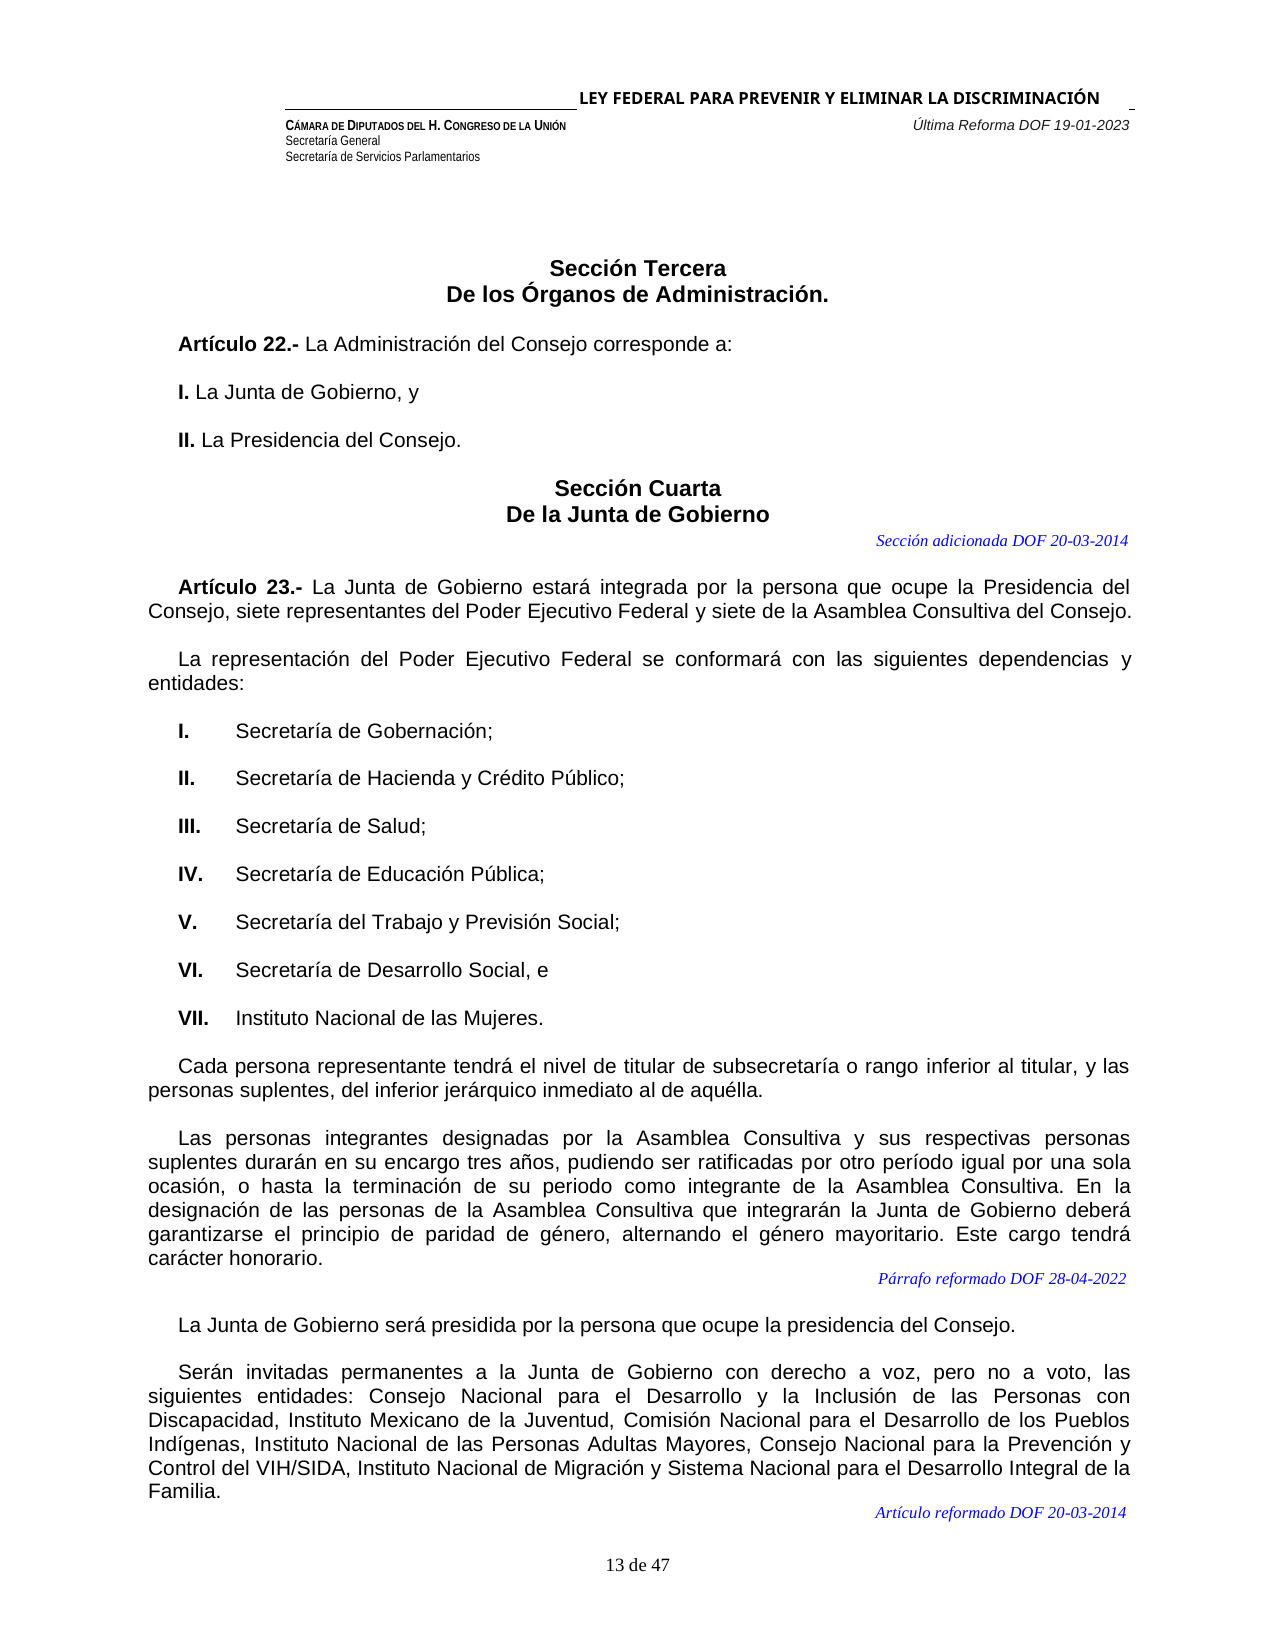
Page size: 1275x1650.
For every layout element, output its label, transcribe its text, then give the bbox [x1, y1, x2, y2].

text La Junta de Gobierno será presidida por la persona que ocupe la presidencia del Consejo. [178, 1313, 1148, 1337]
text I. Secretaría de Gobernación; [178, 718, 1148, 742]
text VII. Instituto Nacional de las Mujeres. [178, 1006, 1148, 1030]
text II. La Presidencia del Consejo. [178, 428, 1148, 451]
text De la Junta de Gobierno [502, 502, 773, 528]
text Artículo 23.- La Junta de Gobierno estará integrada por la persona que ocupe la Presidencia del [178, 575, 1148, 599]
text Artículo reformado DOF 20-03-2014 [135, 1503, 1128, 1522]
text Las personas integrantes designadas por la Asamblea Consultiva y sus respectivas personas suplentes durarán en su encargo tres años, pudiendo ser ratificadas por otro período igual por una sola ocasión, o hasta la terminación de su periodo como integrante de la Asamblea Consultiva. En la designación de las personas de la Asamblea Consultiva que integrarán la Junta de Gobierno deberá garantizarse el principio de paridad de género, alternando el género mayoritario. Este cargo tendrá carácter honorario. [148, 1126, 1131, 1270]
text Artículo 22.- La Administración del Consejo corresponde a: [178, 332, 1148, 356]
text Sección Cuarta [550, 475, 725, 502]
text IV. Secretaría de Educación Pública; [178, 862, 1148, 886]
text Consejo, siete representantes del Poder Ejecutivo Federal y siete de la Asamblea Consultiva del Consejo. [148, 599, 1148, 623]
text Sección Tercera [545, 255, 730, 281]
text Serán invitadas permanentes a la Junta de Gobierno con derecho a voz, pero no a voto, las siguientes entidades: Consejo Nacional para el Desarrollo y la Inclusión de las Personas con Discapacidad, Instituto Mexicano de la Juventud, Comisión Nacional para el Desarrollo de los Pueblos Indígenas, Instituto Nacional de las Personas Adultas Mayores, Consejo Nacional para la Prevención y Control del VIH/SIDA, Instituto Nacional de Migración y Sistema Nacional para el Desarrollo Integral de la Familia. [148, 1361, 1131, 1503]
text Párrafo reformado DOF 28-04-2022 [135, 1270, 1128, 1289]
text Cada persona representante tendrá el nivel de titular de subsecretaría o rango inferior al titular, y las personas suplentes, del inferior jerárquico inmediato al de aquélla. [148, 1054, 1130, 1102]
text La representación del Poder Ejecutivo Federal se conformará con las siguientes dependencias y entidades: [148, 647, 1132, 695]
text I. La Junta de Gobierno, y [178, 380, 1148, 404]
text II. Secretaría de Hacienda y Crédito Público; [178, 766, 1148, 790]
text Sección adicionada DOF 20-03-2014 [876, 531, 1148, 550]
text VI. Secretaría de Desarrollo Social, e [178, 958, 1148, 982]
text De los Órganos de Administración. [442, 281, 832, 308]
text III. Secretaría de Salud; [178, 814, 1148, 838]
text V. Secretaría del Trabajo y Previsión Social; [178, 910, 1148, 934]
